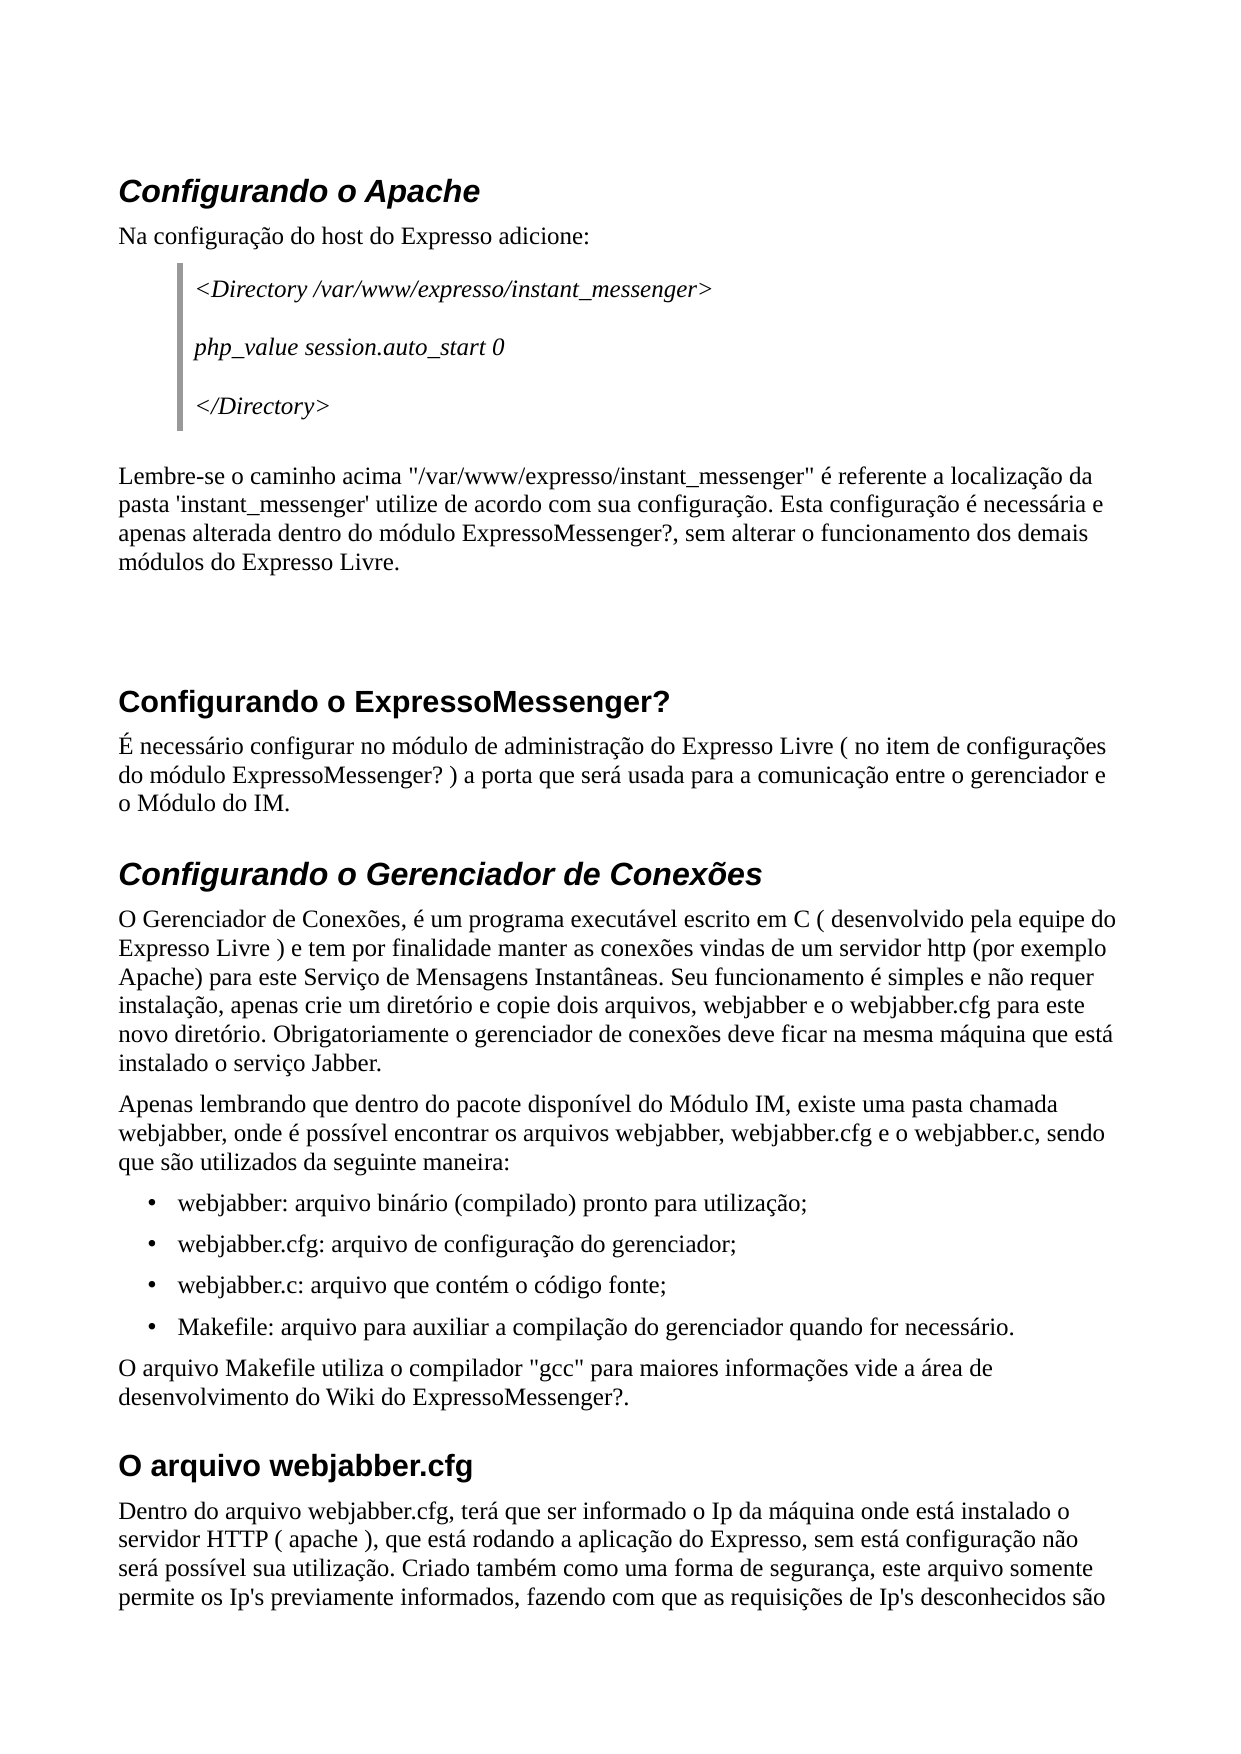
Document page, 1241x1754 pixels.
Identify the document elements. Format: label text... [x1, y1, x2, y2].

list webjabber.cfg: arquivo de configuração do gerenciador; [148, 1229, 1122, 1258]
list Makefile: arquivo para auxiliar a compilação do gerenciador quando for necessário. [148, 1312, 1122, 1340]
subtitle Configurando o Gerenciador de Conexões [118, 855, 1122, 892]
subtitle Configurando o ExpressoMessenger? [118, 683, 1122, 718]
text php_value session.auto_start 0 [183, 321, 1063, 361]
text É necessário configurar no módulo de administração do Expresso Livre ( no item de configurações do módulo ExpressoMessenger? ) a porta que será usada para a comunicação entre o gerenciador e o Módulo do IM. [118, 731, 1122, 817]
subtitle O arquivo webjabber.cfg [118, 1448, 1122, 1483]
text O Gerenciador de Conexões, é um programa executável escrito em C ( desenvolvido pela equipe do Expresso Livre ) e tem por finalidade manter as conexões vindas de um servidor http (por exemplo Apache) para este Serviço de Mensagens Instantâneas. Seu funcionamento é simples e não requer instalação, apenas crie um diretório e copie dois arquivos, webjabber e o webjabber.cfg para este novo diretório. Obrigatoriamente o gerenciador de conexões deve ficar na mesma máquina que está instalado o serviço Jabber. [118, 904, 1122, 1077]
text <Directory /var/www/expresso/instant_messenger> [177, 262, 1063, 303]
list webjabber.c: arquivo que contém o código fonte; [148, 1270, 1122, 1299]
subtitle Configurando o Apache [118, 172, 1122, 209]
text Lembre-se o caminho acima "/var/www/expresso/instant_messenger" é referente a localização da pasta 'instant_messenger' utilize de acordo com sua configuração. Esta configuração é necessária e apenas alterada dentro do módulo ExpressoMessenger?, sem alterar o funcionamento dos demais módulos do Expresso Livre. [118, 461, 1122, 576]
text Dentro do arquivo webjabber.cfg, terá que ser informado o Ip da máquina onde está instalado o servidor HTTP ( apache ), que está rodando a aplicação do Expresso, sem está configuração não será possível sua utilização. Criado também como uma forma de segurança, este arquivo somente permite os Ip's previamente informados, fazendo com que as requisições de Ip's desconhecidos são [118, 1496, 1122, 1611]
list webjabber: arquivo binário (compilado) pronto para utilização; [148, 1188, 1122, 1217]
text Apenas lembrando que dentro do pacote disponível do Módulo IM, existe uma pasta chamada webjabber, onde é possível encontrar os arquivos webjabber, webjabber.cfg e o webjabber.c, sendo que são utilizados da seguinte maneira: [118, 1089, 1122, 1175]
text </Directory> [183, 379, 1063, 431]
text O arquivo Makefile utiliza o compilador "gcc" para maiores informações vide a área de desenvolvimento do Wiki do ExpressoMessenger?. [118, 1353, 1122, 1410]
text Na configuração do host do Expresso adicione: [118, 221, 1122, 250]
